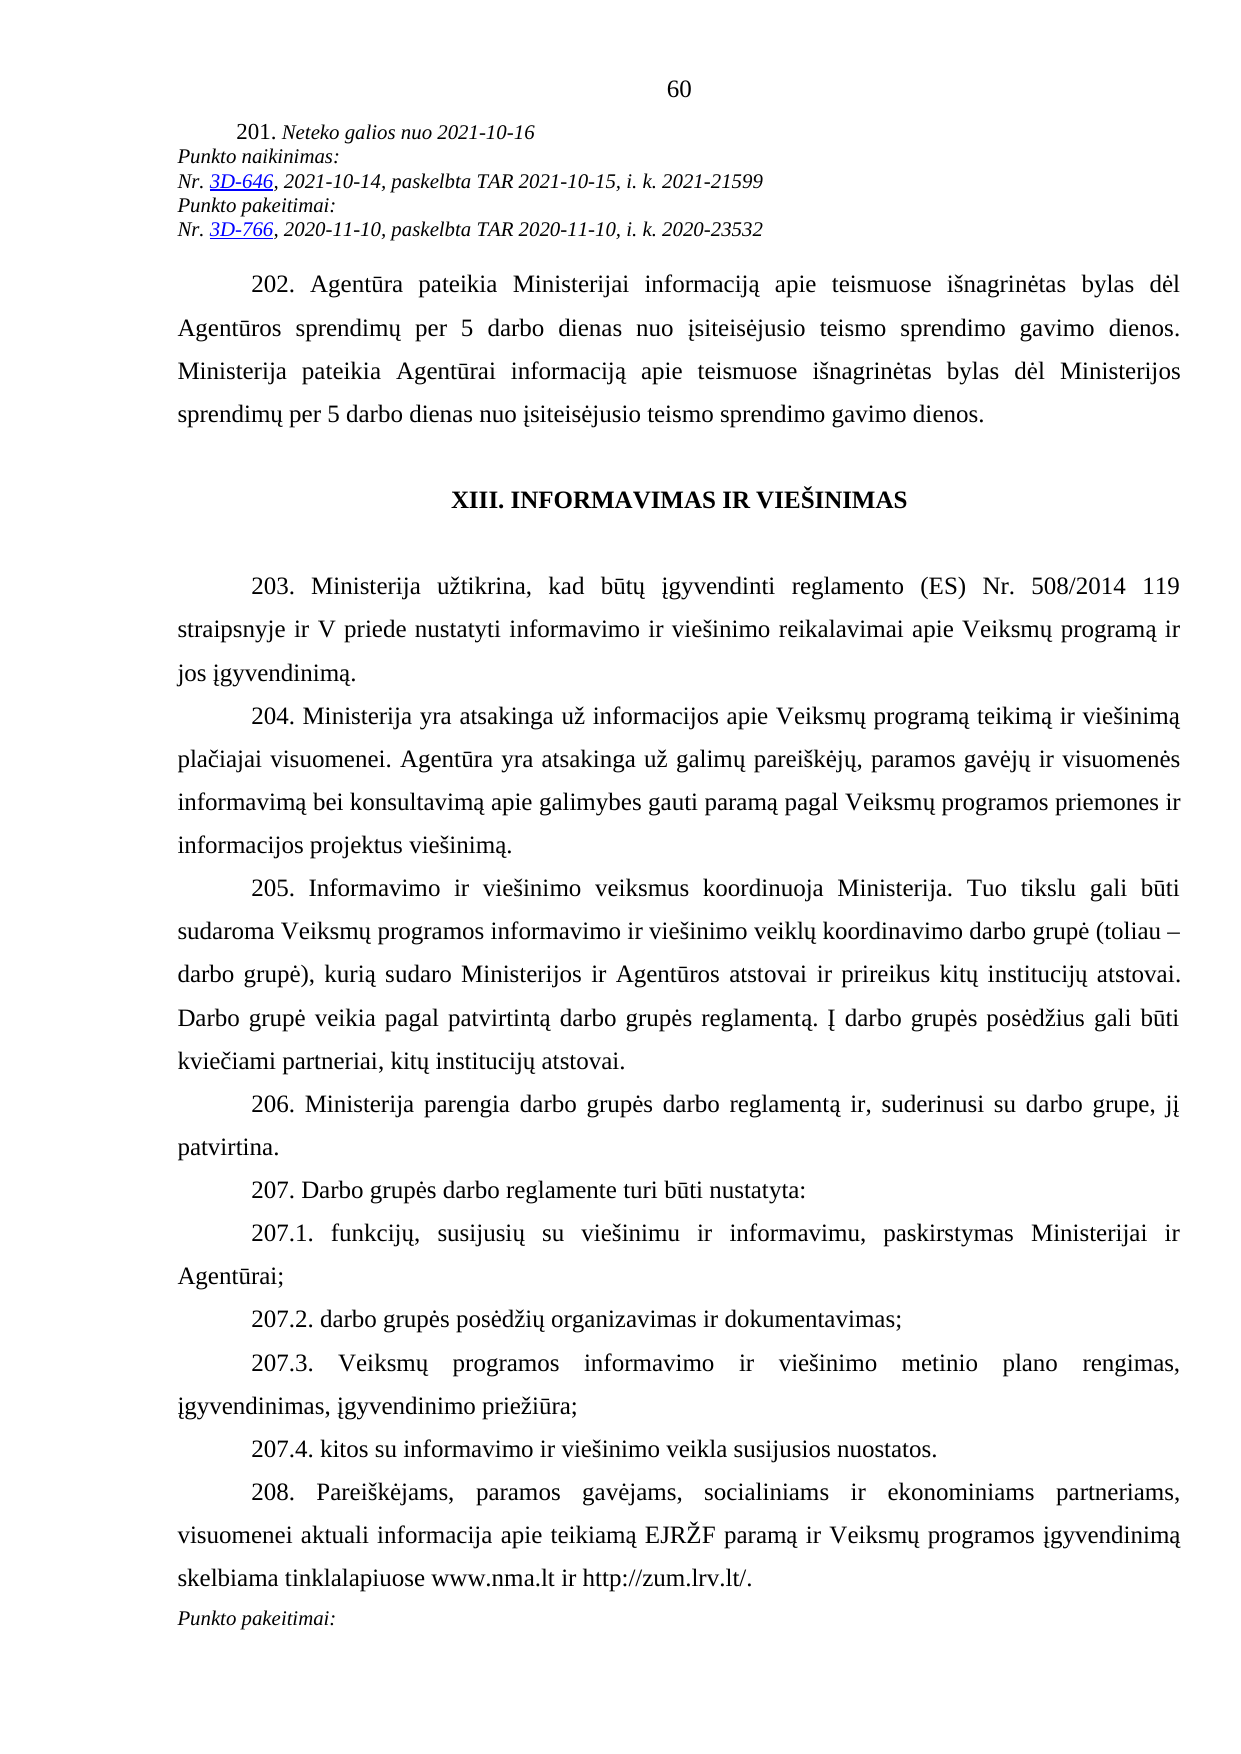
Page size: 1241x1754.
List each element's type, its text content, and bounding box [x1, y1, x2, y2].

text 208. Pareiškėjams, paramos gavėjams, socialiniams ir ekonominiams partneriams, visuomenei aktuali informacija apie teikiamą EJRŽF paramą ir Veiksmų programos įgyvendinimą skelbiama tinklalapiuose www.nma.lt ir http://zum.lrv.lt/. [177, 1477, 1181, 1592]
text Punkto pakeitimai: [177, 1606, 1181, 1630]
text 207.2. darbo grupės posėdžių organizavimas ir dokumentavimas; [177, 1304, 1181, 1333]
text 205. Informavimo ir viešinimo veiksmus koordinuoja Ministerija. Tuo tikslu gali būti sudaroma Veiksmų programos informavimo ir viešinimo veiklų koordinavimo darbo grupė (toliau ‒ darbo grupė), kurią sudaro Ministerijos ir Agentūros atstovai ir prireikus kitų institucijų atstovai. Darbo grupė veikia pagal patvirtintą darbo grupės reglamentą. Į darbo grupės posėdžius gali būti kviečiami partneriai, kitų institucijų atstovai. [177, 873, 1181, 1074]
text Punkto pakeitimai: [177, 193, 1181, 217]
text 207. Darbo grupės darbo reglamente turi būti nustatyta: [177, 1175, 1181, 1204]
text 202. Agentūra pateikia Ministerijai informaciją apie teismuose išnagrinėtas bylas dėl Agentūros sprendimų per 5 darbo dienas nuo įsiteisėjusio teismo sprendimo gavimo dienos. Ministerija pateikia Agentūrai informaciją apie teismuose išnagrinėtas bylas dėl Ministerijos sprendimų per 5 darbo dienas nuo įsiteisėjusio teismo sprendimo gavimo dienos. [177, 269, 1181, 428]
text Punkto naikinimas: [177, 144, 1181, 168]
text 201. Neteko galios nuo 2021-10-16 [177, 118, 1181, 144]
text XIII. Informavimas ir viešinimas [177, 485, 1181, 514]
text 207.3. Veiksmų programos informavimo ir viešinimo metinio plano rengimas, įgyvendinimas, įgyvendinimo priežiūra; [177, 1348, 1181, 1419]
text 206. Ministerija parengia darbo grupės darbo reglamentą ir, suderinusi su darbo grupe, jį patvirtina. [177, 1089, 1181, 1161]
text 207.1. funkcijų, susijusių su viešinimu ir informavimu, paskirstymas Ministerijai ir Agentūrai; [177, 1218, 1181, 1290]
text 203. Ministerija užtikrina, kad būtų įgyvendinti reglamento (ES) Nr. 508/2014 119 straipsnyje ir V priede nustatyti informavimo ir viešinimo reikalavimai apie Veiksmų programą ir jos įgyvendinimą. [177, 571, 1181, 686]
text Nr. 3D-766, 2020-11-10, paskelbta TAR 2020-11-10, i. k. 2020-23532 [177, 217, 1181, 241]
text Nr. 3D-646, 2021-10-14, paskelbta TAR 2021-10-15, i. k. 2021-21599 [177, 168, 1181, 193]
text 204. Ministerija yra atsakinga už informacijos apie Veiksmų programą teikimą ir viešinimą plačiajai visuomenei. Agentūra yra atsakinga už galimų pareiškėjų, paramos gavėjų ir visuomenės informavimą bei konsultavimą apie galimybes gauti paramą pagal Veiksmų programos priemones ir informacijos projektus viešinimą. [177, 701, 1181, 859]
text 207.4. kitos su informavimo ir viešinimo veikla susijusios nuostatos. [177, 1434, 1181, 1463]
